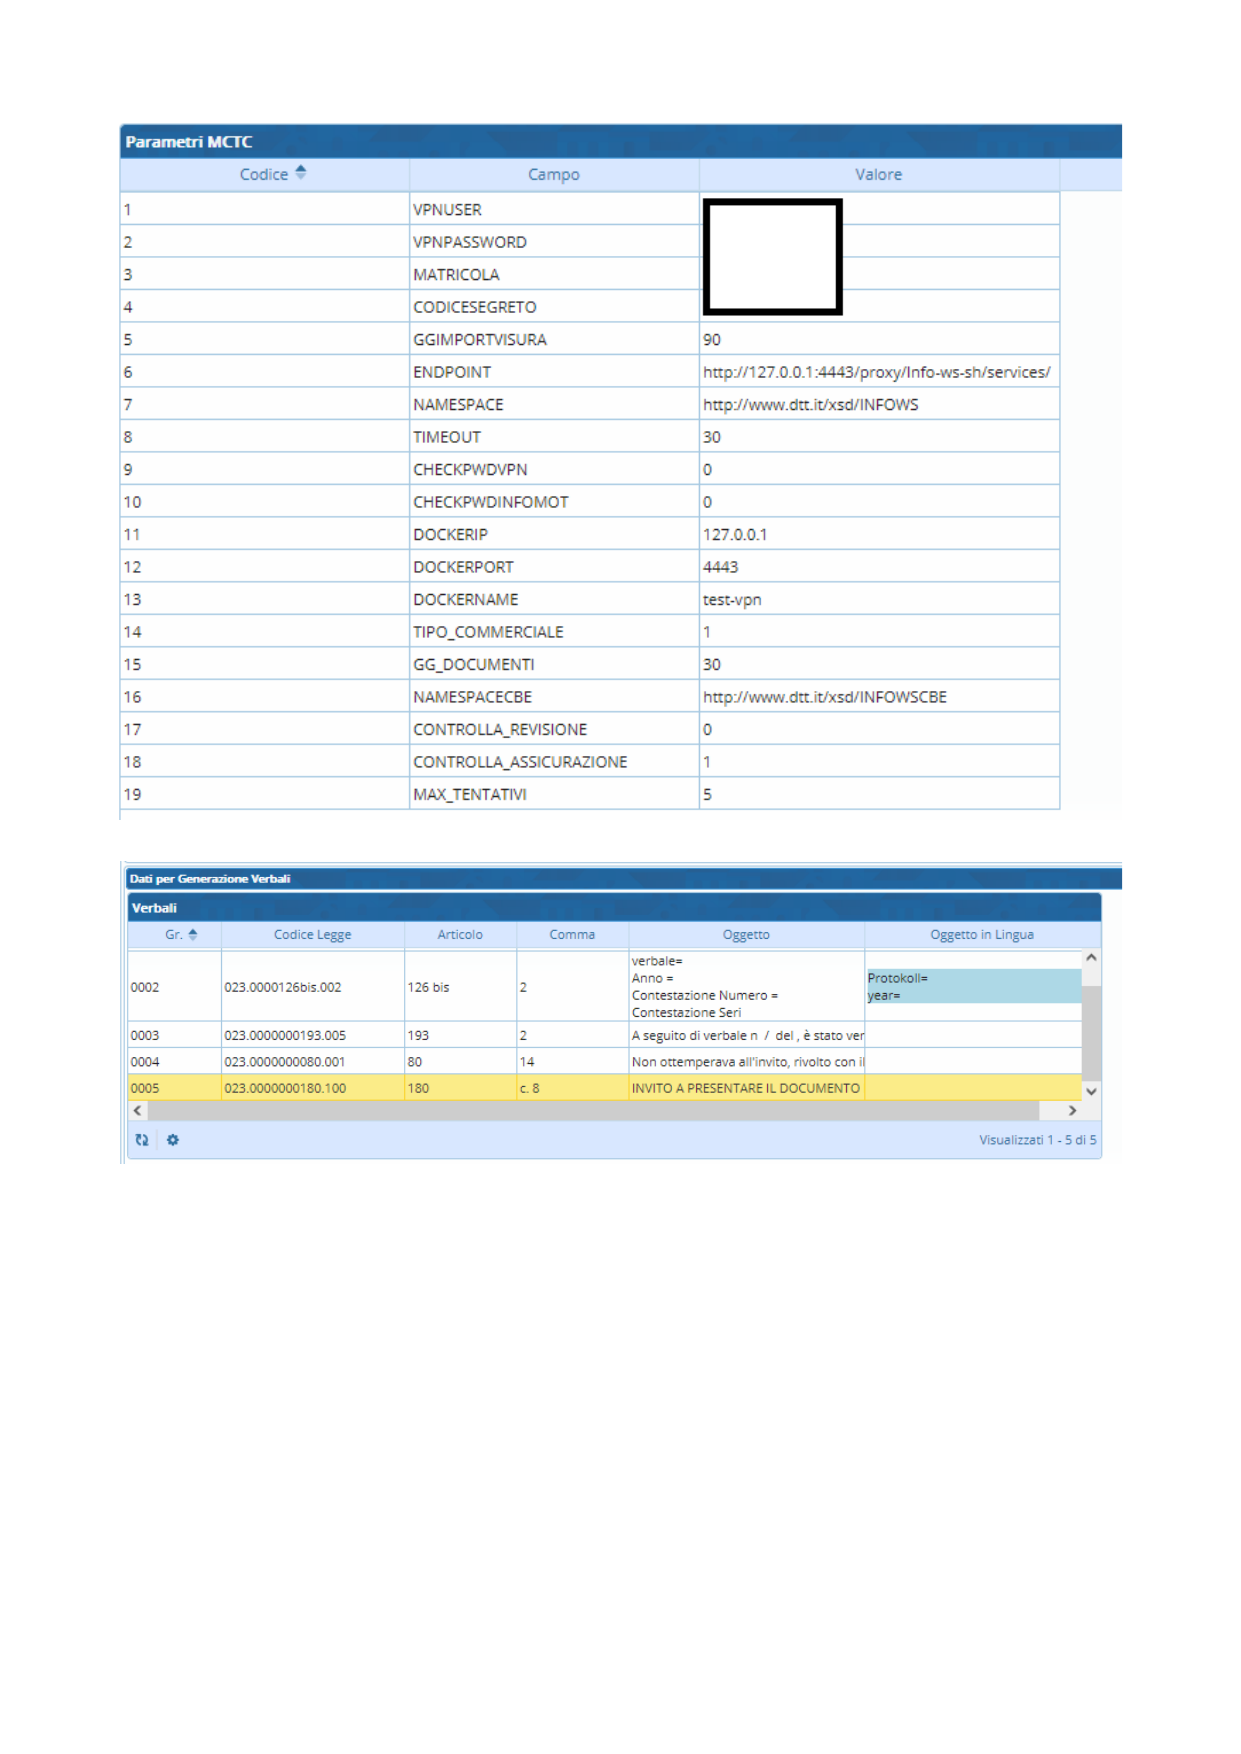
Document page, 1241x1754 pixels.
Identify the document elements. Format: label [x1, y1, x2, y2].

picture [118, 861, 1123, 1164]
picture [118, 118, 1123, 820]
